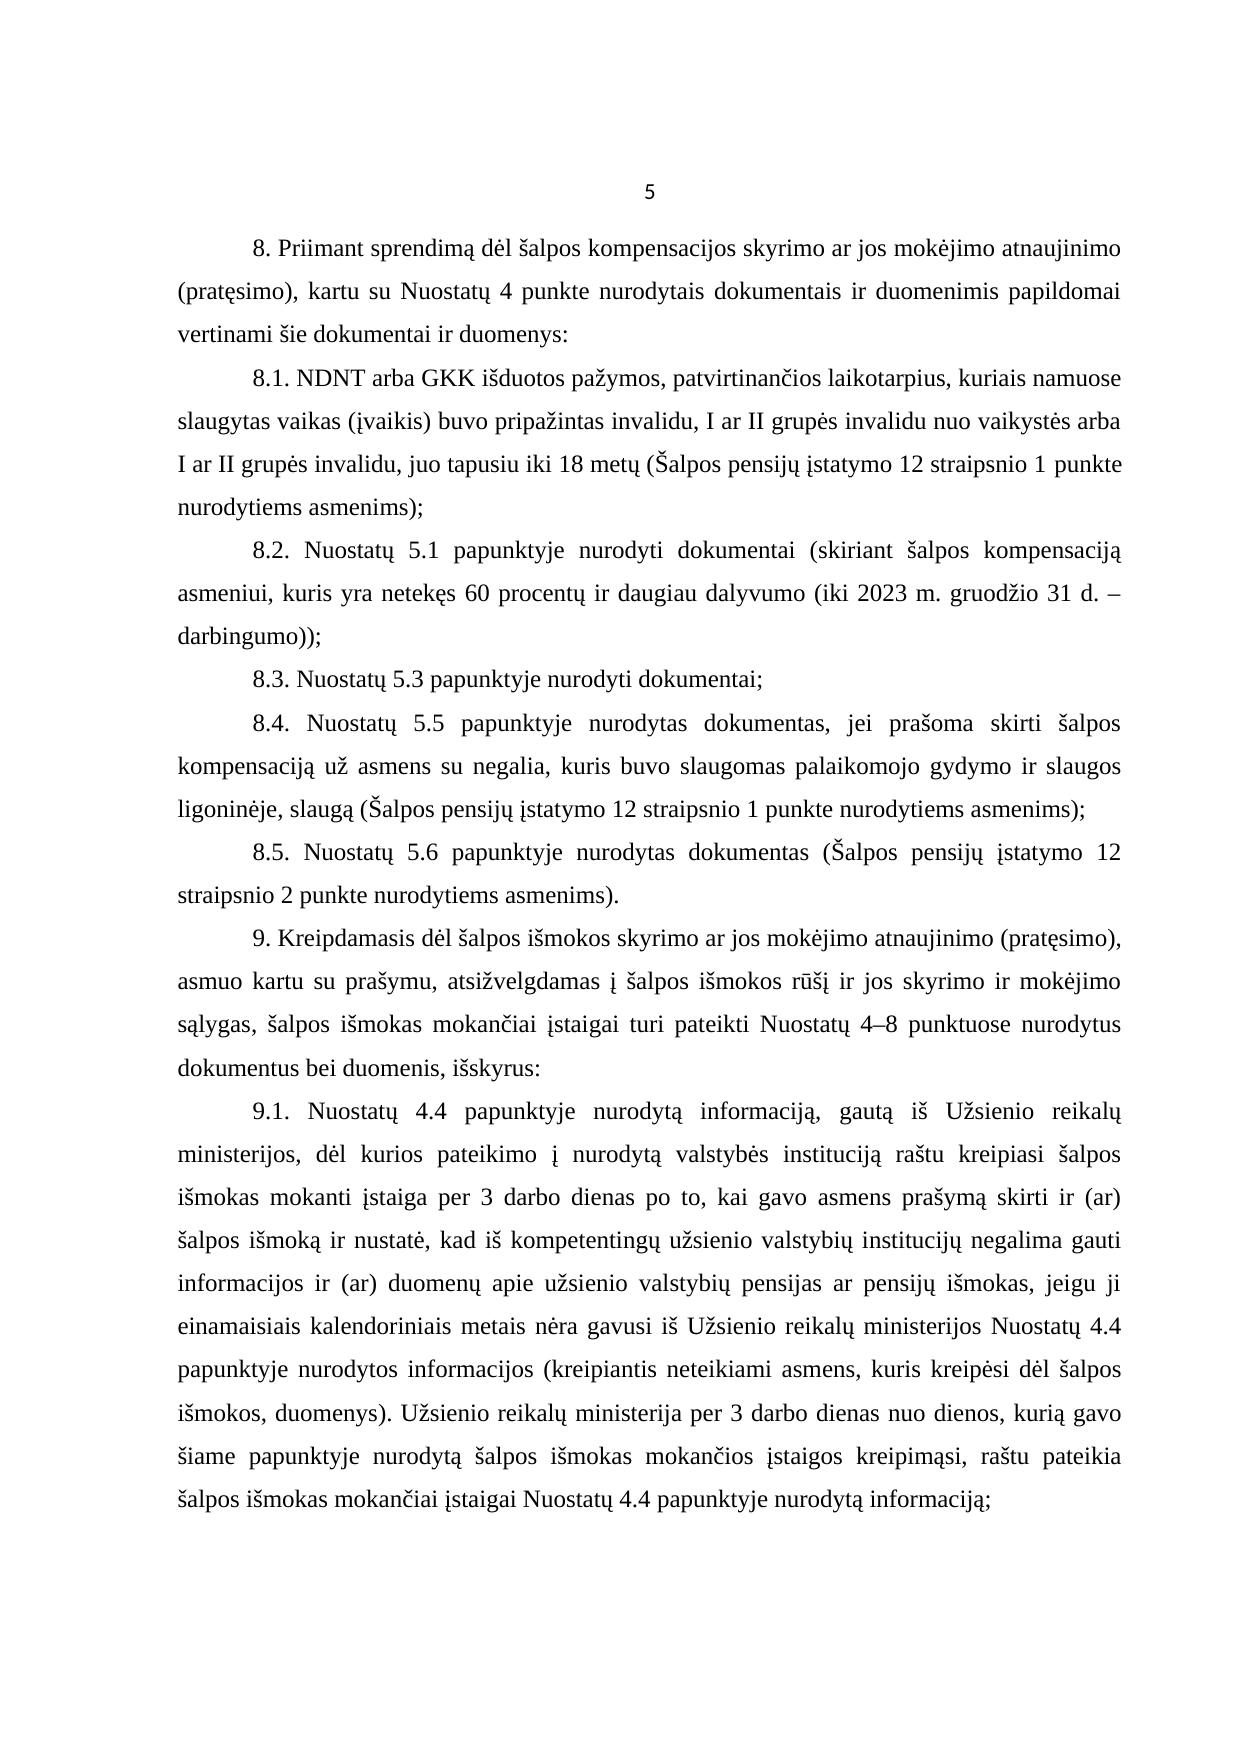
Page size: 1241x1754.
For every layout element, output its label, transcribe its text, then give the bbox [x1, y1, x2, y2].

text 8.4. Nuostatų 5.5 papunktyje nurodytas dokumentas, jei prašoma skirti šalpos kompensaciją už asmens su negalia, kuris buvo slaugomas palaikomojo gydymo ir slaugos ligoninėje, slaugą (Šalpos pensijų įstatymo 12 straipsnio 1 punkte nurodytiems asmenims); [177, 708, 1122, 823]
text 8. Priimant sprendimą dėl šalpos kompensacijos skyrimo ar jos mokėjimo atnaujinimo (pratęsimo), kartu su Nuostatų 4 punkte nurodytais dokumentais ir duomenimis papildomai vertinami šie dokumentai ir duomenys: [177, 233, 1122, 348]
text 9.1. Nuostatų 4.4 papunktyje nurodytą informaciją, gautą iš Užsienio reikalų ministerijos, dėl kurios pateikimo į nurodytą valstybės instituciją raštu kreipiasi šalpos išmokas mokanti įstaiga per 3 darbo dienas po to, kai gavo asmens prašymą skirti ir (ar) šalpos išmoką ir nustatė, kad iš kompetentingų užsienio valstybių institucijų negalima gauti informacijos ir (ar) duomenų apie užsienio valstybių pensijas ar pensijų išmokas, jeigu ji einamaisiais kalendoriniais metais nėra gavusi iš Užsienio reikalų ministerijos Nuostatų 4.4 papunktyje nurodytos informacijos (kreipiantis neteikiami asmens, kuris kreipėsi dėl šalpos išmokos, duomenys). Užsienio reikalų ministerija per 3 darbo dienas nuo dienos, kurią gavo šiame papunktyje nurodytą šalpos išmokas mokančios įstaigos kreipimąsi, raštu pateikia šalpos išmokas mokančiai įstaigai Nuostatų 4.4 papunktyje nurodytą informaciją; [177, 1096, 1122, 1513]
text 9. Kreipdamasis dėl šalpos išmokos skyrimo ar jos mokėjimo atnaujinimo (pratęsimo), asmuo kartu su prašymu, atsižvelgdamas į šalpos išmokos rūšį ir jos skyrimo ir mokėjimo sąlygas, šalpos išmokas mokančiai įstaigai turi pateikti Nuostatų 4–8 punktuose nurodytus dokumentus bei duomenis, išskyrus: [177, 923, 1122, 1081]
text 8.1. NDNT arba GKK išduotos pažymos, patvirtinančios laikotarpius, kuriais namuose slaugytas vaikas (įvaikis) buvo pripažintas invalidu, I ar II grupės invalidu nuo vaikystės arba I ar II grupės invalidu, juo tapusiu iki 18 metų (Šalpos pensijų įstatymo 12 straipsnio 1 punkte nurodytiems asmenims); [177, 363, 1122, 521]
text 8.2. Nuostatų 5.1 papunktyje nurodyti dokumentai (skiriant šalpos kompensaciją asmeniui, kuris yra netekęs 60 procentų ir daugiau dalyvumo (iki 2023 m. gruodžio 31 d. – darbingumo)); [177, 535, 1122, 650]
text 8.5. Nuostatų 5.6 papunktyje nurodytas dokumentas (Šalpos pensijų įstatymo 12 straipsnio 2 punkte nurodytiems asmenims). [177, 837, 1122, 909]
text 8.3. Nuostatų 5.3 papunktyje nurodyti dokumentai; [177, 664, 1122, 693]
